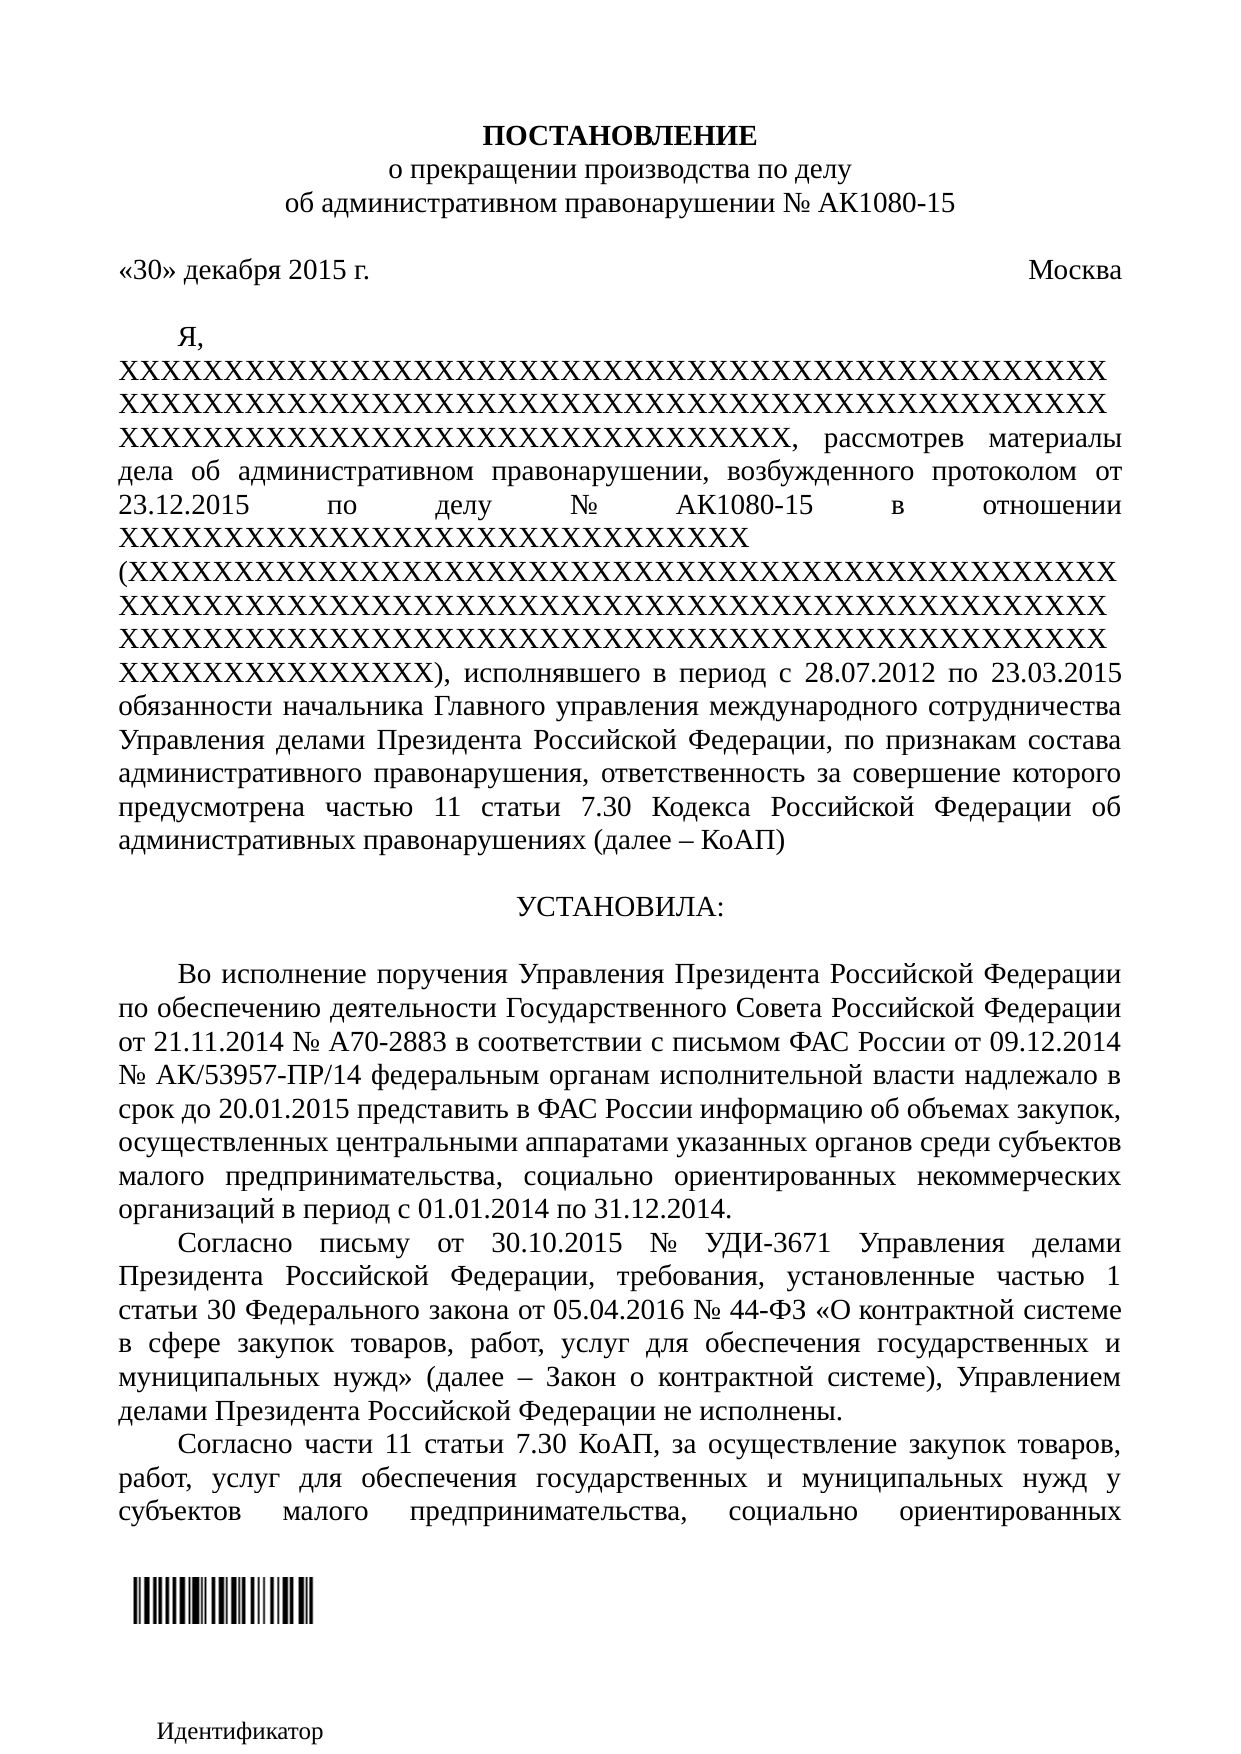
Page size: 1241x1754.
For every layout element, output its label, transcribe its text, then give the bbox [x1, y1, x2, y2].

text «30» декабря 2015 г. Москва [118, 252, 1122, 286]
text о прекращении производства по делу [118, 152, 1122, 185]
text Я, XXXXXXXXXXXXXXXXXXXXXXXXXXXXXXXXXXXXXXXXXXXXXXXXXXXXXXXXXXXXXXXXXXXXXXXXXXXXXXXXXXXXXXXXXXXXXXXXXXXXXXXXXXXXXXXXXXXXXXXXXXXXXX, рассмотрев материалы дела об административном правонарушении, возбужденного протоколом от 23.12.2015 по делу № АК1080-15 в отношении XXXXXXXXXXXXXXXXXXXXXXXXXXXXXX (XXXXXXXXXXXXXXXXXXXXXXXXXXXXXXXXXXXXXXXXXXXXXXXXXXXXXXXXXXXXXXXXXXXXXXXXXXXXXXXXXXXXXXXXXXXXXXXXXXXXXXXXXXXXXXXXXXXXXXXXXXXXXXXXXXXXXXXXXXXXXXXXXXXXXXXXXXXX), исполнявшего в период с 28.07.2012 по 23.03.2015 обязанности начальника Главного управления международного сотрудничества Управления делами Президента Российской Федерации, по признакам состава административного правонарушения, ответственность за совершение которого предусмотрена частью 11 статьи 7.30 Кодекса Российской Федерации об административных правонарушениях (далее – КоАП) [118, 319, 1122, 856]
text об административном правонарушении № АК1080-15 [118, 185, 1122, 219]
picture [118, 1577, 331, 1624]
text УСТАНОВИЛА: [118, 889, 1122, 923]
text Во исполнение поручения Управления Президента Российской Федерации по обеспечению деятельности Государственного Совета Российской Федерации от 21.11.2014 № А70-2883 в соответствии с письмом ФАС России от 09.12.2014 № АК/53957-ПР/14 федеральным органам исполнительной власти надлежало в срок до 20.01.2015 представить в ФАС России информацию об объемах закупок, осуществленных центральными аппаратами указанных органов среди субъектов малого предпринимательства, социально ориентированных некоммерческих организаций в период с 01.01.2014 по 31.12.2014. [118, 957, 1122, 1225]
text Согласно части 11 статьи 7.30 КоАП, за осуществление закупок товаров, работ, услуг для обеспечения государственных и муниципальных нужд у субъектов малого предпринимательства, социально ориентированных [118, 1426, 1122, 1527]
text Согласно письму от 30.10.2015 № УДИ-3671 Управления делами Президента Российской Федерации, требования, установленные частью 1 статьи 30 Федерального закона от 05.04.2016 № 44-ФЗ «О контрактной системе в сфере закупок товаров, работ, услуг для обеспечения государственных и муниципальных нужд» (далее – Закон о контрактной системе), Управлением делами Президента Российской Федерации не исполнены. [118, 1225, 1122, 1426]
text ПОСТАНОВЛЕНИЕ [118, 118, 1122, 152]
